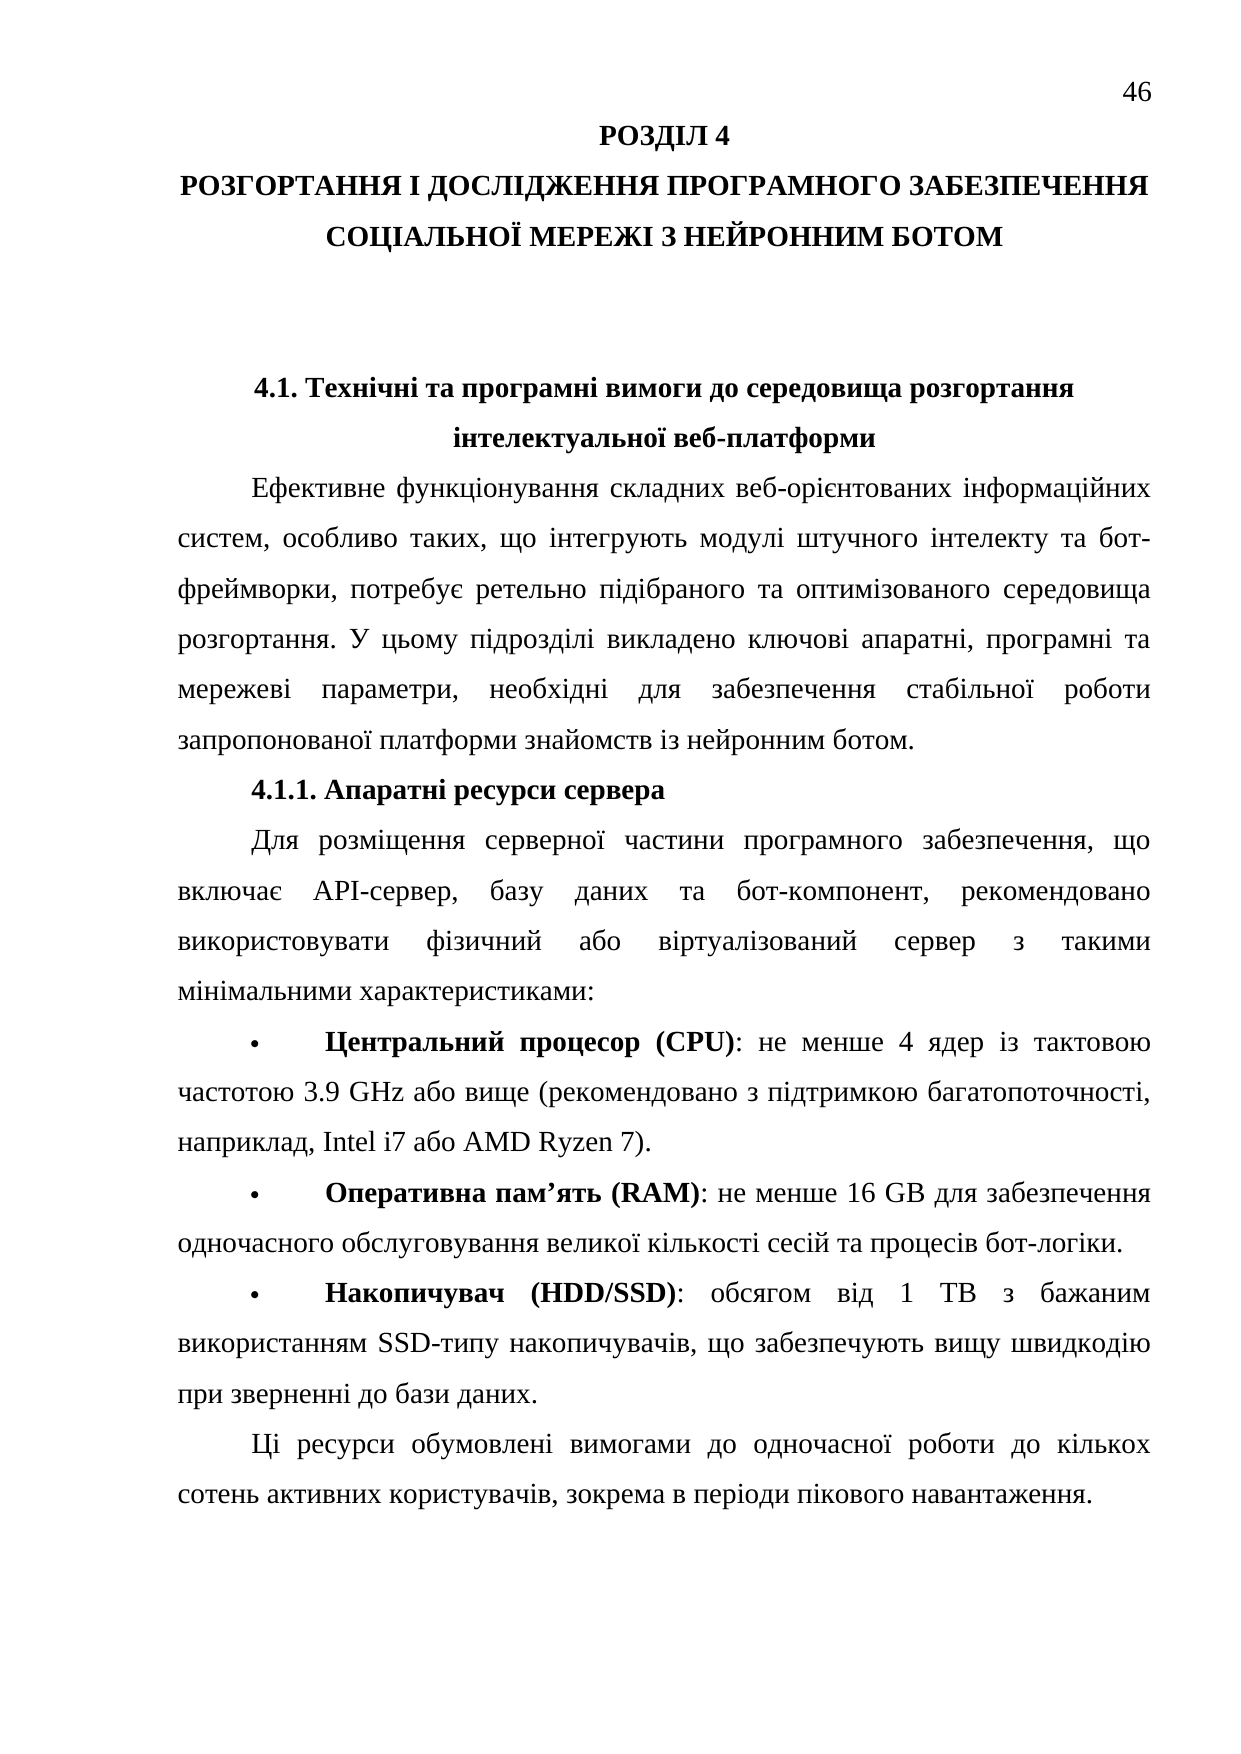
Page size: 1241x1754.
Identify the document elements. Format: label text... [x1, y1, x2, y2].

text Для розміщення серверної частини програмного забезпечення, що включає API-сервер, базу даних та бот-компонент, рекомендовано використовувати фізичний або віртуалізований сервер з такими мінімальними характеристиками: [177, 822, 1152, 1007]
subtitle Розгортання і дослідження програмного забезпечення соціальної мережі з нейронним ботом [177, 168, 1152, 252]
text 4.1.1. Апаратні ресурси сервера [177, 772, 1152, 806]
subtitle 4.1. Технічні та програмні вимоги до середовища розгортання інтелектуальної веб-платформи [177, 370, 1152, 453]
subtitle РОЗДІЛ 4 [177, 118, 1152, 152]
text Ці ресурси обумовлені вимогами до одночасної роботи до кількох сотень активних користувачів, зокрема в періоди пікового навантаження. [177, 1426, 1152, 1510]
list Центральний процесор (CPU): не менше 4 ядер із тактовою частотою 3.9 GHz або вище (рекомендовано з підтримкою багатопоточності, наприклад, Intel i7 або AMD Ryzen 7). [177, 1024, 1152, 1158]
list Накопичувач (HDD/SSD): обсягом від 1 ТB з бажаним використанням SSD-типу накопичувачів, що забезпечують вищу швидкодію при зверненні до бази даних. [177, 1275, 1152, 1409]
list Оперативна пам’ять (RAM): не менше 16 GB для забезпечення одночасного обслуговування великої кількості сесій та процесів бот-логіки. [177, 1175, 1152, 1258]
text Ефективне функціонування складних веб-орієнтованих інформаційних систем, особливо таких, що інтегрують модулі штучного інтелекту та бот-фреймворки, потребує ретельно підібраного та оптимізованого середовища розгортання. У цьому підрозділі викладено ключові апаратні, програмні та мережеві параметри, необхідні для забезпечення стабільної роботи запропонованої платформи знайомств із нейронним ботом. [177, 470, 1152, 755]
